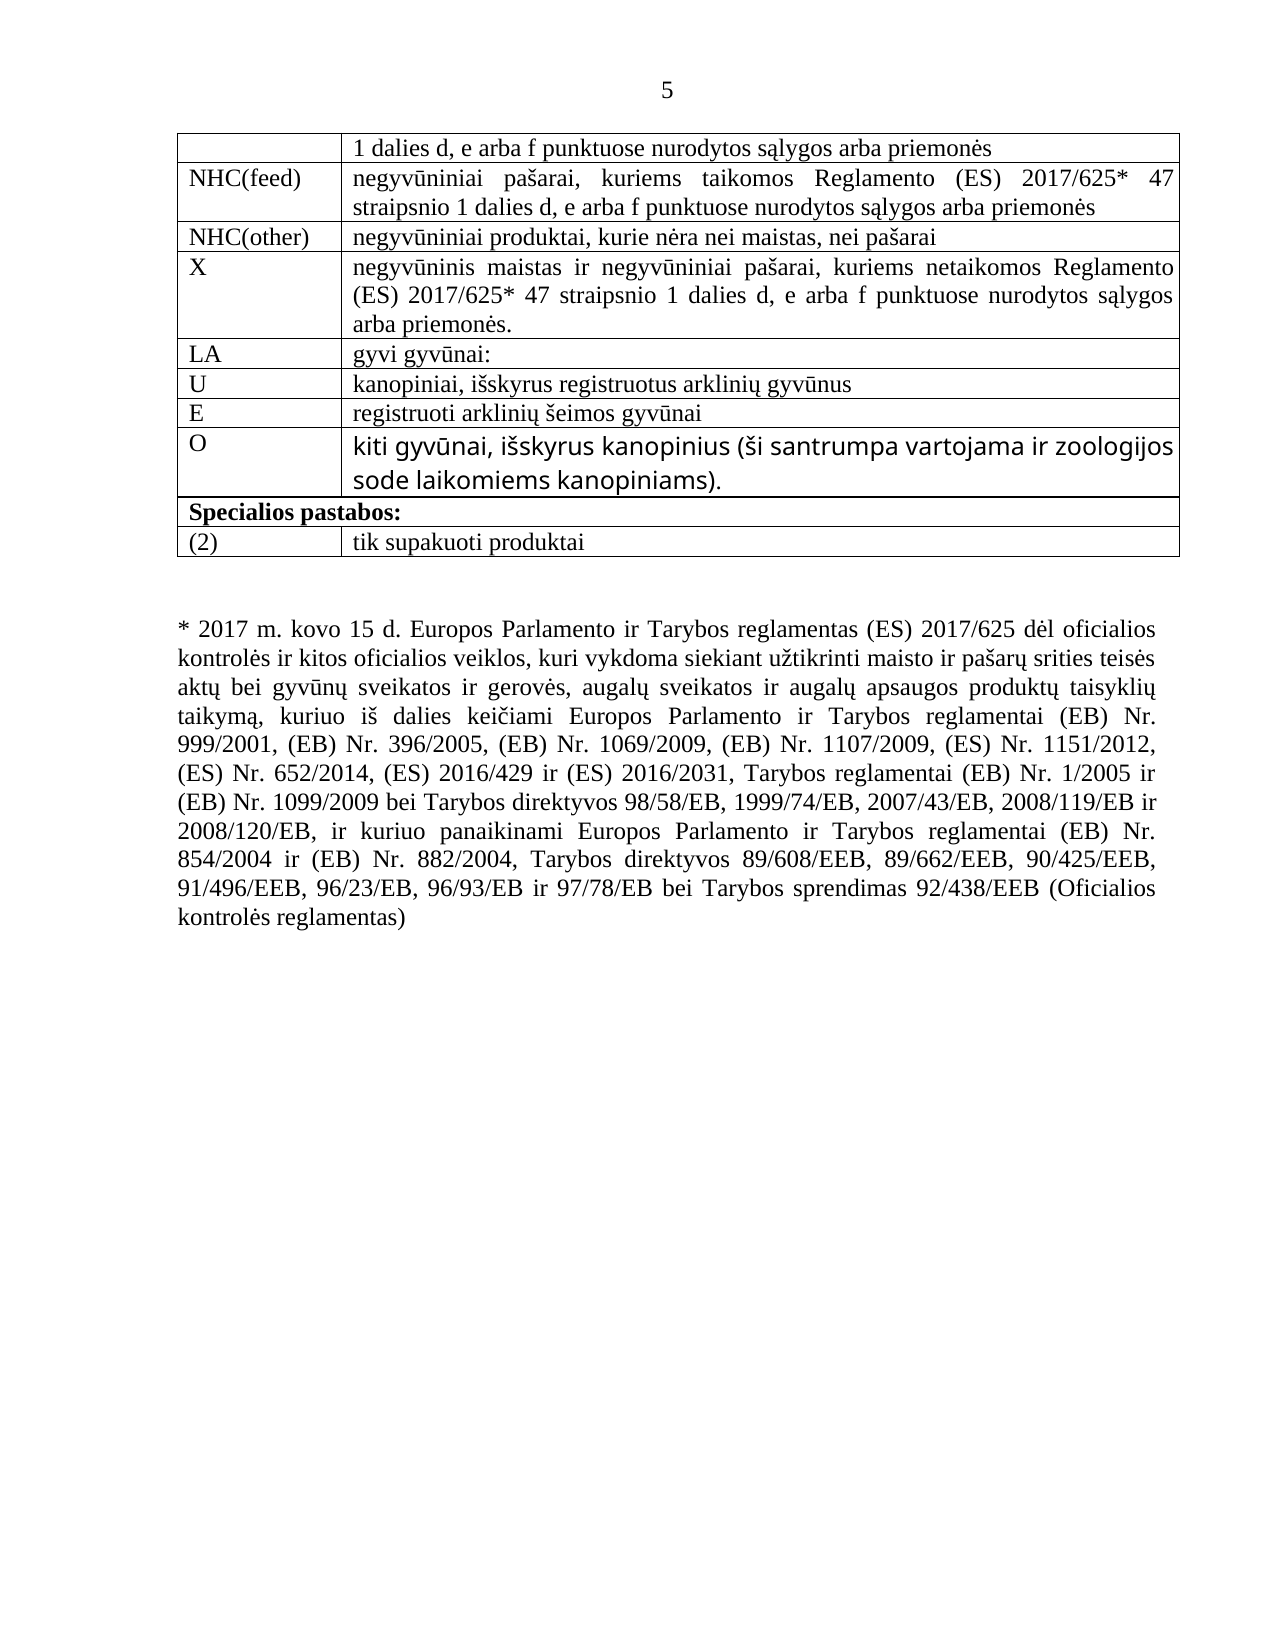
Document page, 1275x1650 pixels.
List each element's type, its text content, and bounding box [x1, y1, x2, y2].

table_cell tik supakuoti produktai [342, 527, 1179, 556]
table_cell negyvūniniai pašarai, kuriems taikomos Reglamento (ES) 2017/625* 47 straipsnio 1 dalies d, e arba f punktuose nurodytos sąlygos arba priemonės [342, 163, 1179, 221]
table_cell U [178, 369, 341, 397]
table_cell negyvūninis maistas ir negyvūniniai pašarai, kuriems netaikomos Reglamento (ES) 2017/625* 47 straipsnio 1 dalies d, e arba f punktuose nurodytos sąlygos arba priemonės. [342, 252, 1179, 338]
table_cell registruoti arklinių šeimos gyvūnai [342, 399, 1179, 427]
table_cell negyvūniniai produktai, kurie nėra nei maistas, nei pašarai [342, 222, 1179, 251]
text * 2017 m. kovo 15 d. Europos Parlamento ir Tarybos reglamentas (ES) 2017/625 dėl oficialios kontrolės ir kitos oficialios veiklos, kuri vykdoma siekiant užtikrinti maisto ir pašarų srities teisės aktų bei gyvūnų sveikatos ir gerovės, augalų sveikatos ir augalų apsaugos produktų taisyklių taikymą, kuriuo iš dalies keičiami Europos Parlamento ir Tarybos reglamentai (EB) Nr. 999/2001, (EB) Nr. 396/2005, (EB) Nr. 1069/2009, (EB) Nr. 1107/2009, (ES) Nr. 1151/2012, (ES) Nr. 652/2014, (ES) 2016/429 ir (ES) 2016/2031, Tarybos reglamentai (EB) Nr. 1/2005 ir (EB) Nr. 1099/2009 bei Tarybos direktyvos 98/58/EB, 1999/74/EB, 2007/43/EB, 2008/119/EB ir 2008/120/EB, ir kuriuo panaikinami Europos Parlamento ir Tarybos reglamentai (EB) Nr. 854/2004 ir (EB) Nr. 882/2004, Tarybos direktyvos 89/608/EEB, 89/662/EEB, 90/425/EEB, 91/496/EEB, 96/23/EB, 96/93/EB ir 97/78/EB bei Tarybos sprendimas 92/438/EEB (Oficialios kontrolės reglamentas) [177, 614, 1157, 931]
table_cell kanopiniai, išskyrus registruotus arklinių gyvūnus [342, 369, 1179, 397]
table_cell O [178, 428, 341, 496]
table_cell NHC(other) [178, 222, 341, 251]
table_cell gyvi gyvūnai: [342, 339, 1179, 368]
table_cell [178, 134, 341, 162]
table_cell X [178, 252, 341, 338]
table_cell kiti gyvūnai, išskyrus kanopinius (ši santrumpa vartojama ir zoologijos sode laikomiems kanopiniams). [342, 428, 1179, 496]
table_cell NHC(feed) [178, 163, 341, 221]
table_cell (2) [178, 527, 341, 556]
table_cell Specialios pastabos: [178, 498, 1179, 526]
table_cell E [178, 399, 341, 427]
table_cell LA [178, 339, 341, 368]
table_cell 1 dalies d, e arba f punktuose nurodytos sąlygos arba priemonės [342, 134, 1179, 162]
